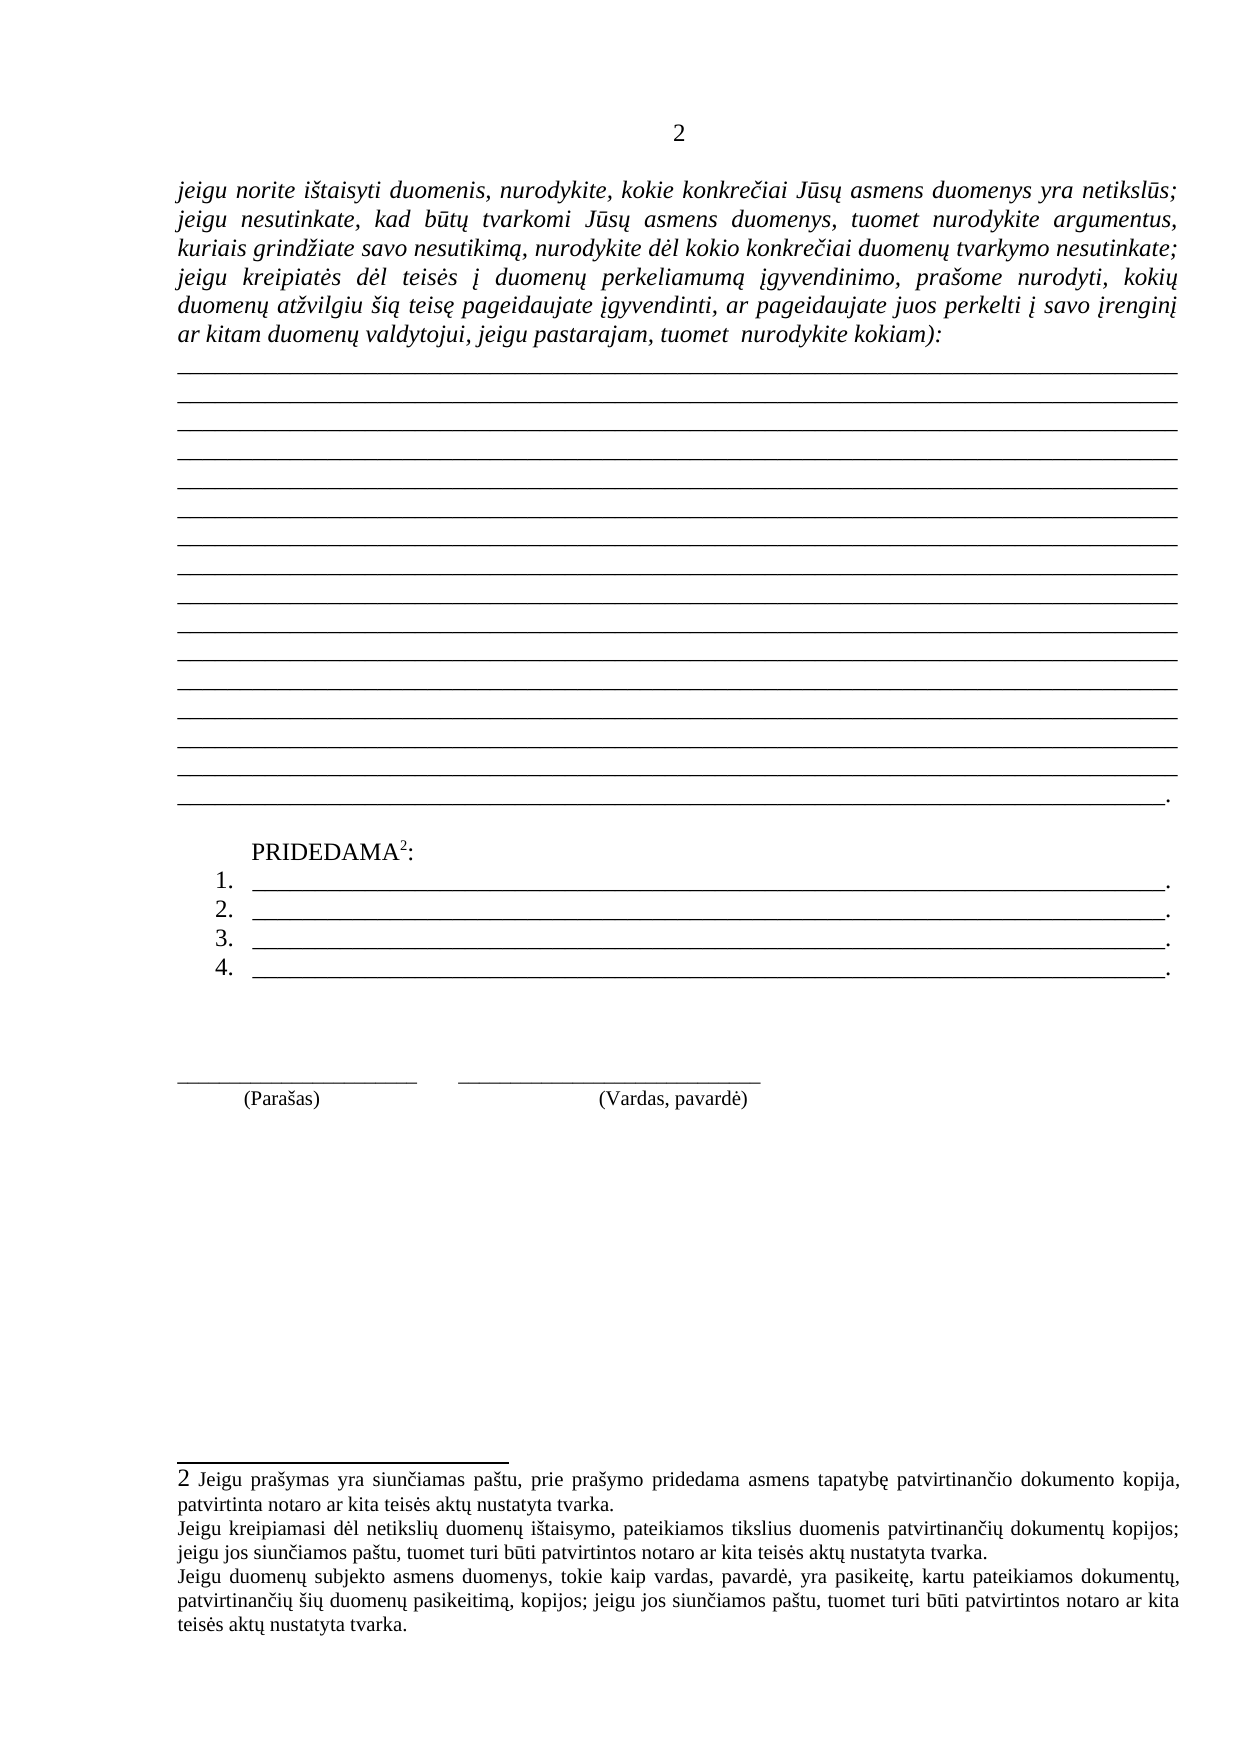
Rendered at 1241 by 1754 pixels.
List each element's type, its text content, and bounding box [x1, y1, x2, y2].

text _______________________________________________________________________________________________________________________________________________________________________________________________________________________________________________________________________________________________________________________________________________________________________________________________________________________________________________________________________________________________________________________________________________________________________________________________________________________________________________________________________________________________________________________________________________________________________________________________________________________________________________________________________________________________________________________________________________________________________________________________________________________________________________________________________________________________________________________________________________________________________________________________________________________________________________________________________________________________________________________________. [177, 348, 1181, 808]
text 1. _________________________________________________________________________. [215, 866, 1181, 894]
text jeigu norite ištaisyti duomenis, nurodykite, kokie konkrečiai Jūsų asmens duomenys yra netikslūs; jeigu nesutinkate, kad būtų tvarkomi Jūsų asmens duomenys, tuomet nurodykite argumentus, kuriais grindžiate savo nesutikimą, nurodykite dėl kokio konkrečiai duomenų tvarkymo nesutinkate; jeigu kreipiatės dėl teisės į duomenų perkeliamumą įgyvendinimo, prašome nurodyti, kokių duomenų atžvilgiu šią teisę pageidaujate įgyvendinti, ar pageidaujate juos perkelti į savo įrenginį ar kitam duomenų valdytojui, jeigu pastarajam, tuomet nurodykite kokiam): [177, 176, 1181, 348]
text Jeigu kreipiamasi dėl netikslių duomenų ištaisymo, pateikiamos tikslius duomenis patvirtinančių dokumentų kopijos; jeigu jos siunčiamos paštu, tuomet turi būti patvirtintos notaro ar kita teisės aktų nustatyta tvarka. [177, 1516, 1181, 1564]
text Jeigu duomenų subjekto asmens duomenys, tokie kaip vardas, pavardė, yra pasikeitę, kartu pateikiamos dokumentų, patvirtinančių šių duomenų pasikeitimą, kopijos; jeigu jos siunčiamos paštu, tuomet turi būti patvirtintos notaro ar kita teisės aktų nustatyta tvarka. [177, 1564, 1181, 1636]
text 3. _________________________________________________________________________. [215, 923, 1181, 952]
text Jeigu prašymas yra siunčiamas paštu, prie prašymo pridedama asmens tapatybę patvirtinančio dokumento kopija, patvirtinta notaro ar kita teisės aktų nustatyta tvarka. [177, 1463, 1181, 1516]
text 2. _________________________________________________________________________. [215, 894, 1181, 923]
text 4. _________________________________________________________________________. [215, 952, 1181, 981]
text _______________________ _____________________________ [177, 1062, 1181, 1086]
text PRIDEDAMA: [177, 837, 1181, 866]
text (Parašas) (Vardas, pavardė) [177, 1086, 1181, 1110]
